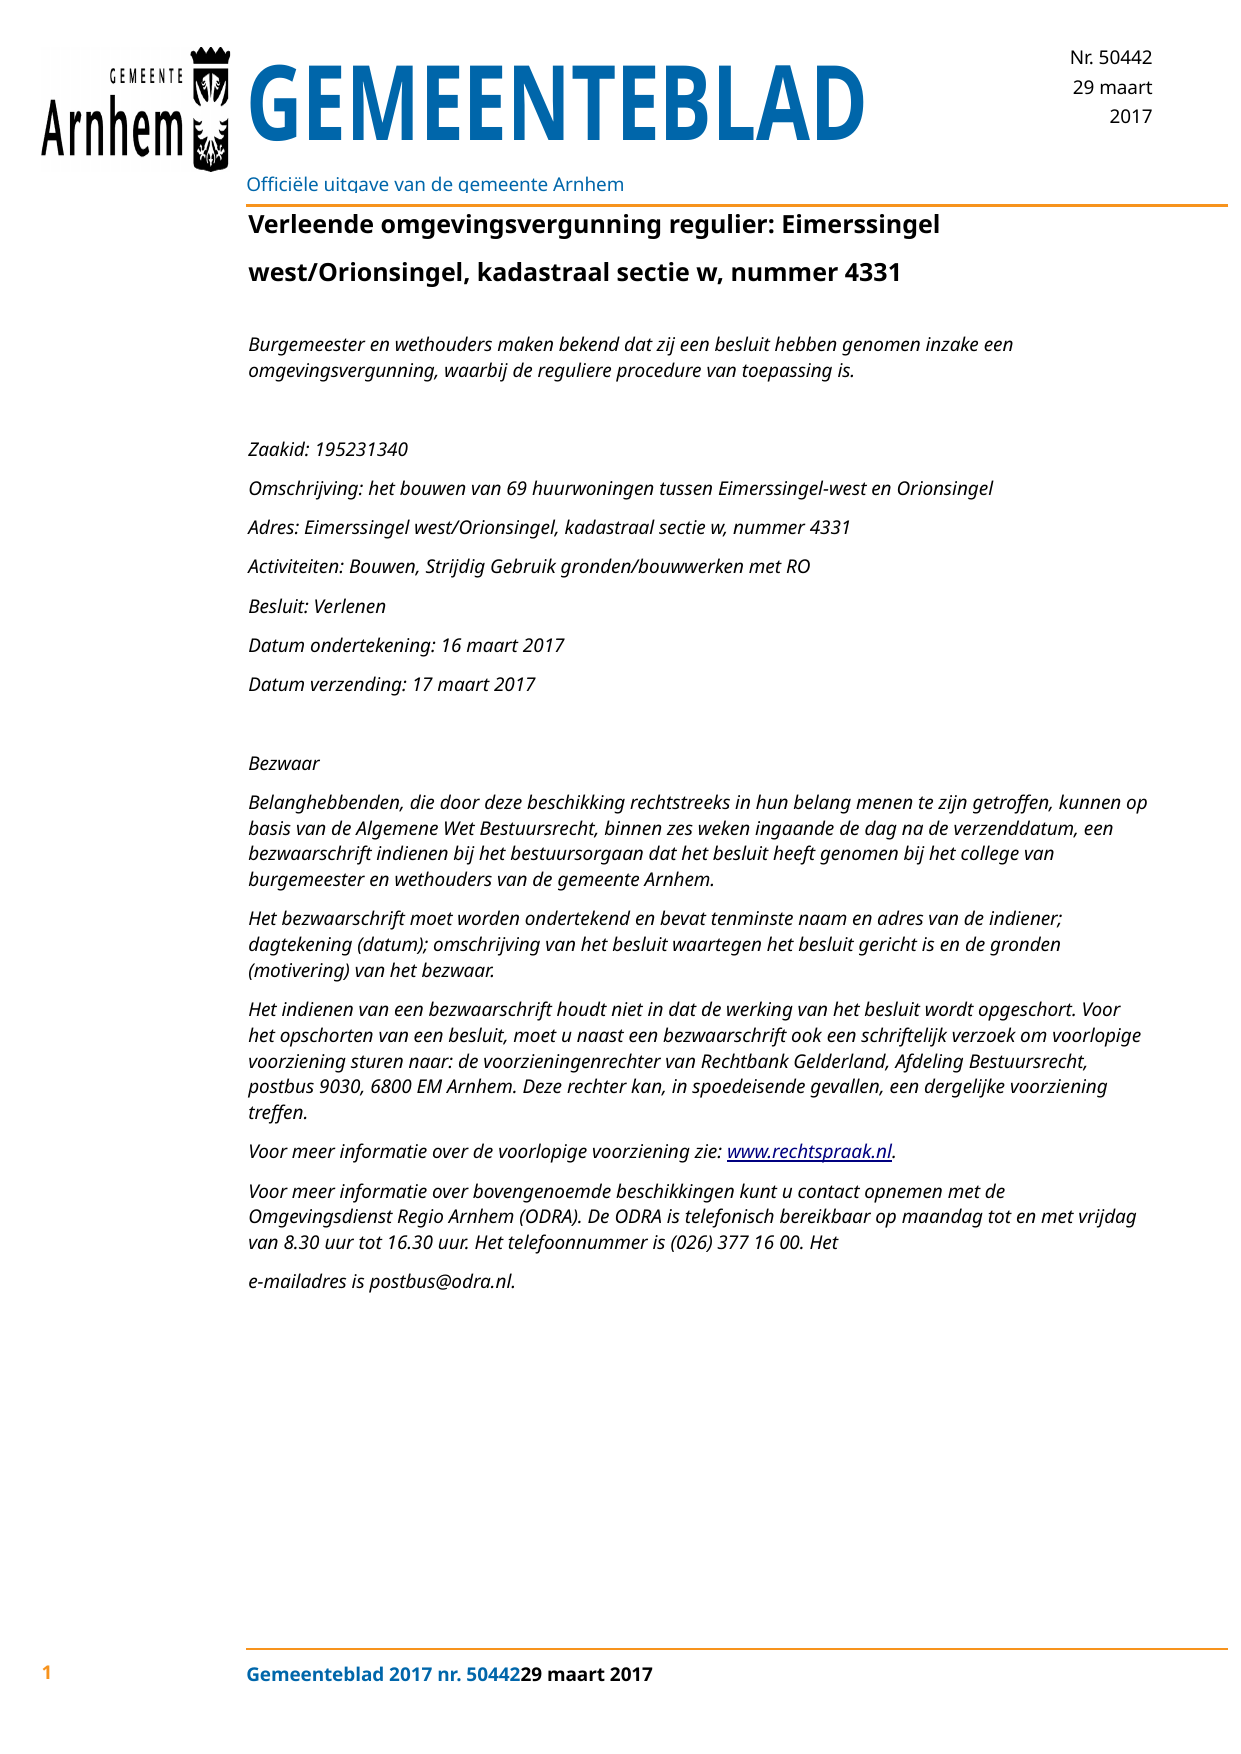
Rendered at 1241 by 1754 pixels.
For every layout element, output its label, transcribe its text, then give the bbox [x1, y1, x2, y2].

text Het bezwaarschrift moet worden ondertekend en bevat tenminste naam en adres van de indiener; dagtekening (datum); omschrijving van het besluit waartegen het besluit gericht is en de gronden (motivering) van het bezwaar. [248, 906, 1152, 983]
text Het indienen van een bezwaarschrift houdt niet in dat de werking van het besluit wordt opgeschort. Voor het opschorten van een besluit, moet u naast een bezwaarschrift ook een schriftelijk verzoek om voorlopige voorziening sturen naar: de voorzieningenrechter van Rechtbank Gelderland, Afdeling Bestuursrecht, postbus 9030, 6800 EM Arnhem. Deze rechter kan, in spoedeisende gevallen, een dergelijke voorziening treffen. [248, 996, 1152, 1125]
text Omschrijving: het bouwen van 69 huurwoningen tussen Eimerssingel-west en Orionsingel [248, 475, 1152, 501]
text Besluit: Verlenen [248, 593, 1152, 618]
picture [41, 47, 231, 172]
text Bezwaar [248, 750, 1152, 776]
text Datum ondertekening: 16 maart 2017 [248, 632, 1152, 658]
text Zaakid: 195231340 [248, 436, 1152, 461]
text Verleende omgevingsvergunning regulier: Eimerssingel west/Orionsingel, kadastraal sectie w, nummer 4331 [248, 207, 1152, 288]
text Burgemeester en wethouders maken bekend dat zij een besluit hebben genomen inzake een omgevingsvergunning, waarbij de reguliere procedure van toepassing is. [248, 331, 1152, 383]
text Voor meer informatie over bovengenoemde beschikkingen kunt u contact opnemen met de Omgevingsdienst Regio Arnhem (ODRA). De ODRA is telefonisch bereikbaar op maandag tot en met vrijdag van 8.30 uur tot 16.30 uur. Het telefoonnummer is (026) 377 16 00. Het [248, 1178, 1152, 1255]
text Belanghebbenden, die door deze beschikking rechtstreeks in hun belang menen te zijn getroffen, kunnen op basis van de Algemene Wet Bestuursrecht, binnen zes weken ingaande de dag na de verzenddatum, een bezwaarschrift indienen bij het bestuursorgaan dat het besluit heeft genomen bij het college van burgemeester en wethouders van de gemeente Arnhem. [248, 789, 1152, 892]
text Activiteiten: Bouwen, Strijdig Gebruik gronden/bouwwerken met RO [248, 553, 1152, 579]
text e-mailadres is postbus@odra.nl. [248, 1268, 1152, 1294]
text Adres: Eimerssingel west/Orionsingel, kadastraal sectie w, nummer 4331 [248, 514, 1152, 540]
text Voor meer informatie over de voorlopige voorziening zie: www.rechtspraak.nl. [248, 1138, 1152, 1164]
text Datum verzending: 17 maart 2017 [248, 671, 1152, 697]
